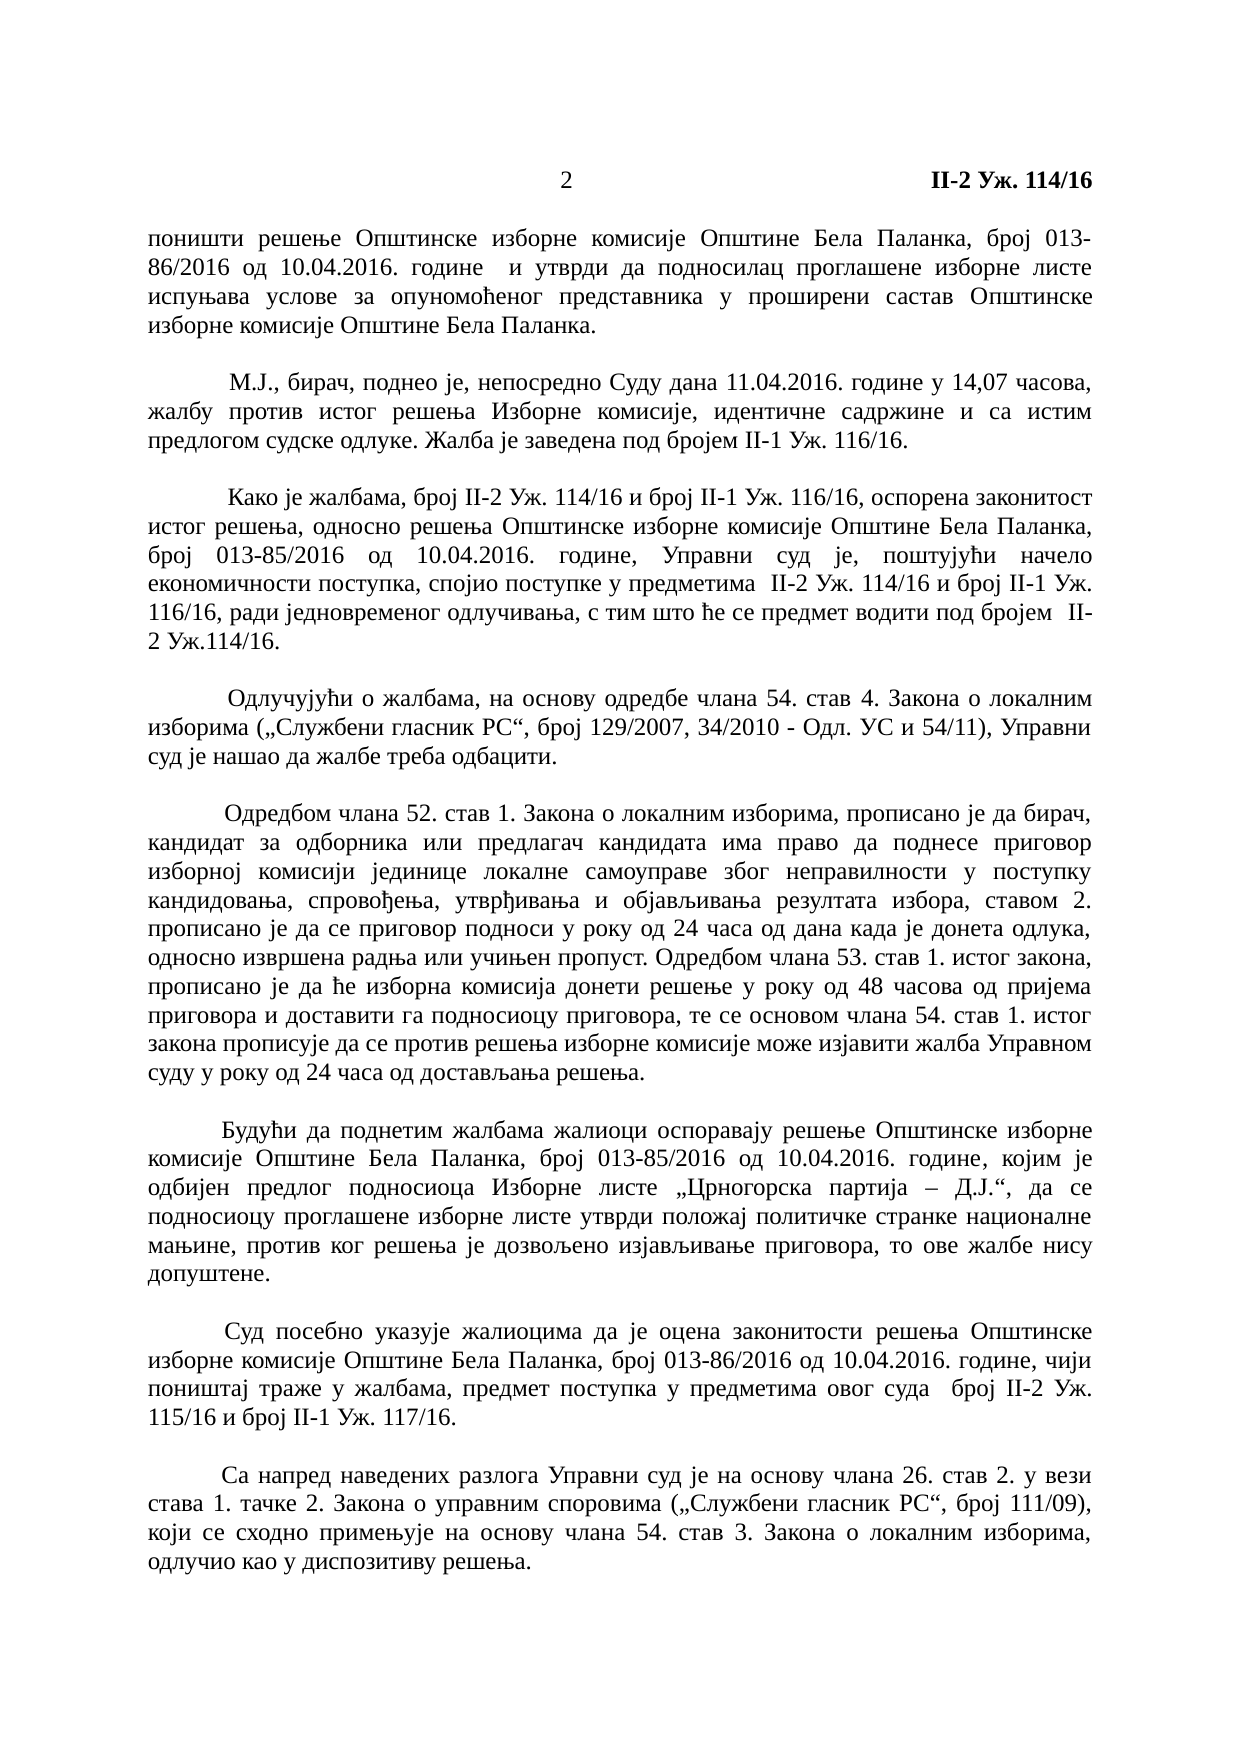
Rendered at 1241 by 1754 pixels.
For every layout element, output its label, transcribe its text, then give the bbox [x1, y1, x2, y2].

text Како је жалбама, број II-2 Уж. 114/16 и број II-1 Уж. 116/16, оспорена законитост истог решења, односно решења Општинске изборне комисије Општине Бела Паланка, број 013-85/2016 од 10.04.2016. године, Управни суд је, поштујући начело економичности поступка, спојио поступке у предметима II-2 Уж. 114/16 и број II-1 Уж. 116/16, ради једновременог одлучивања, с тим што ће се предмет водити под бројем II-2 Уж.114/16. [148, 482, 1093, 655]
text Суд посебно указује жалиоцима да је оцена законитости решења Општинске изборне комисије Општине Бела Паланка, број 013-86/2016 од 10.04.2016. године, чији поништај траже у жалбама, предмет поступка у предметима овог суда број II-2 Уж. 115/16 и број II-1 Уж. 117/16. [148, 1316, 1093, 1431]
text Са напред наведених разлога Управни суд је на основу члана 26. став 2. у вези става 1. тачке 2. Закона о управним споровима („Службени гласник РС“, број 111/09), који се сходно примењује на основу члана 54. став 3. Закона о локалним изборима, одлучио као у диспозитиву решења. [148, 1460, 1093, 1575]
text Одредбом члана 52. став 1. Закона о локалним изборима, прописано је да бирач, кандидат за одборника или предлагач кандидата има право да поднесе приговор изборној комисији јединице локалне самоуправе због неправилности у поступку кандидовања, спровођења, утврђивања и објављивања резултата избора, ставом 2. прописано је да се приговор подноси у року од 24 часа од дана када је донета одлука, односно извршена радња или учињен пропуст. Одредбом члана 53. став 1. истог закона, прописано је да ће изборна комисија донети решење у року од 48 часова од пријема приговора и доставити га подносиоцу приговора, те се основом члана 54. став 1. истог закона прописује да се против решења изборне комисије може изјавити жалба Управном суду у року од 24 часа од достављања решења. [148, 798, 1093, 1086]
text Одлучујући о жалбама, на основу одредбе члана 54. став 4. Закона о локалним изборима („Службени гласник РС“, број 129/2007, 34/2010 - Одл. УС и 54/11), Управни суд је нашао да жалбе треба одбацити. [148, 683, 1093, 770]
text М.Ј., бирач, поднео је, непосредно Суду дана 11.04.2016. године у 14,07 часова, жалбу против истог решења Изборне комисије, идентичне садржине и са истим предлогом судске одлуке. Жалба је заведена под бројем II-1 Уж. 116/16. [148, 367, 1093, 453]
text Будући да поднетим жалбама жалиоци оспоравају решење Општинске изборне комисије Општине Бела Паланка, број 013-85/2016 од 10.04.2016. године, којим је одбијен предлог подносиоца Изборне листе „Црногорска партија – Д.Ј.“, да се подносиоцу проглашене изборне листе утврди положај политичке странке националне мањине, против ког решења је дозвољено изјављивање приговора, то ове жалбе нису допуштене. [148, 1115, 1093, 1287]
text поништи решење Општинске изборне комисије Општине Бела Паланка, број 013-86/2016 од 10.04.2016. године и утврди да подносилац проглашене изборне листе испуњава услове за опуномоћеног представника у проширени састав Општинске изборне комисије Општине Бела Паланка. [148, 223, 1093, 338]
